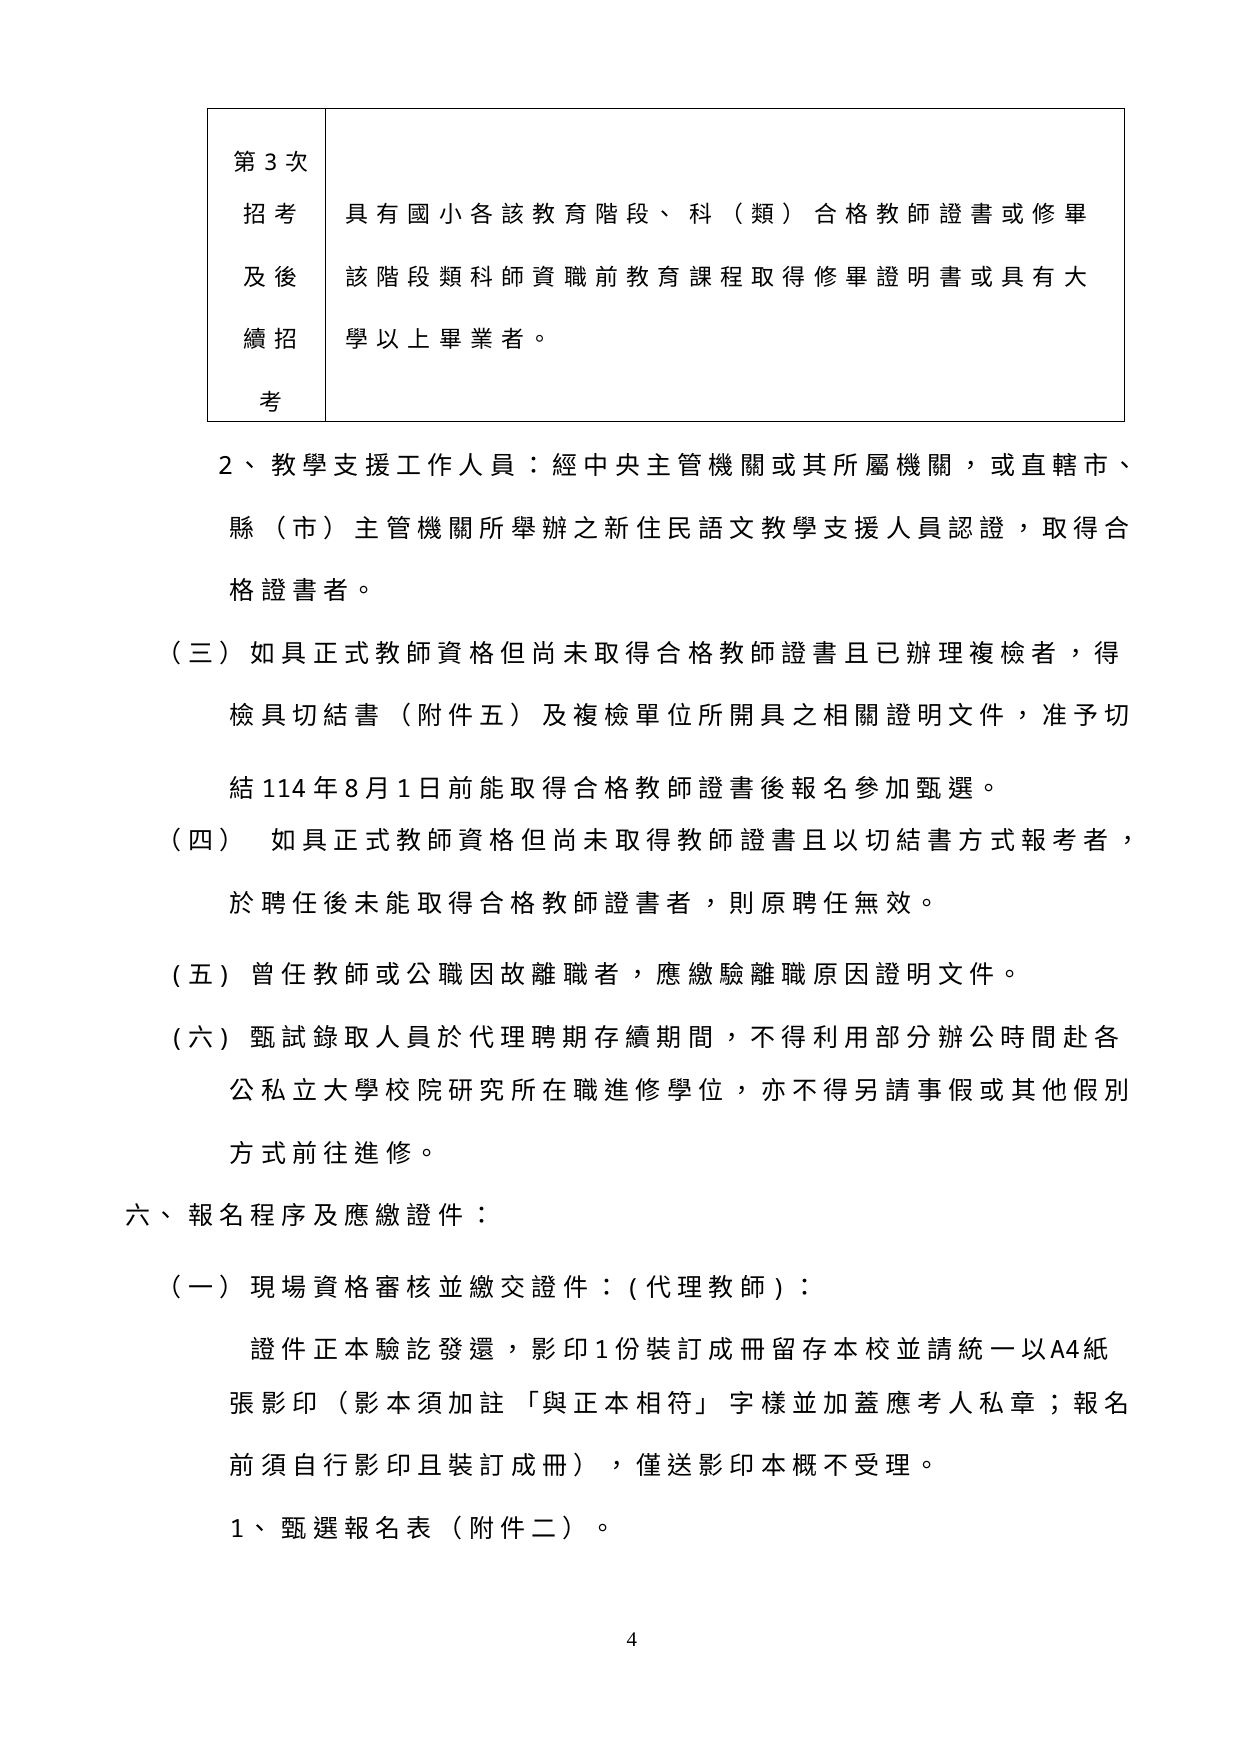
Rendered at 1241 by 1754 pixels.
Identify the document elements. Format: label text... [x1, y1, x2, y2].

text (六) 甄試錄取人員於代理聘期存續期間，不得利用部分辦公時間赴各公私立大學校院研究所在職進修學位，亦不得另請事假或其他假別方式前往進修。 [147, 985, 1133, 1172]
text （四） 如具正式教師資格但尚未取得教師證書且以切結書方式報考者，於聘任後未能取得合格教師證書者，則原聘任無效。 [147, 797, 1133, 922]
text 證件正本驗訖發還，影印1份裝訂成冊留存本校並請統一以A4紙張影印（影本須加註「與正本相符」字樣並加蓋應考人私章；報名前須自行影印且裝訂成冊），僅送影印本概不受理。 [122, 1297, 1133, 1485]
text （三）如具正式教師資格但尚未取得合格教師證書且已辦理複檢者，得檢具切結書（附件五）及複檢單位所開具之相關證明文件，准予切結114年8月1日前能取得合格教師證書後報名參加甄選。 [147, 610, 1133, 797]
table_cell 具有國小各該教育階段、科（類）合格教師證書或修畢該階段類科師資職前教育課程取得修畢證明書或具有大學以上畢業者。 [326, 109, 1124, 421]
text 六、報名程序及應繳證件： [122, 1172, 1133, 1235]
table_cell 第3次招考及後續招考 [208, 109, 325, 421]
text （一）現場資格審核並繳交證件：(代理教師)： [122, 1235, 1133, 1297]
text (五) 曾任教師或公職因故離職者，應繳驗離職原因證明文件。 [122, 922, 1133, 985]
text 1、甄選報名表（附件二）。 [222, 1485, 1133, 1547]
text 2、教學支援工作人員：經中央主管機關或其所屬機關，或直轄市、縣（市）主管機關所舉辦之新住民語文教學支援人員認證，取得合格證書者。 [147, 422, 1133, 610]
